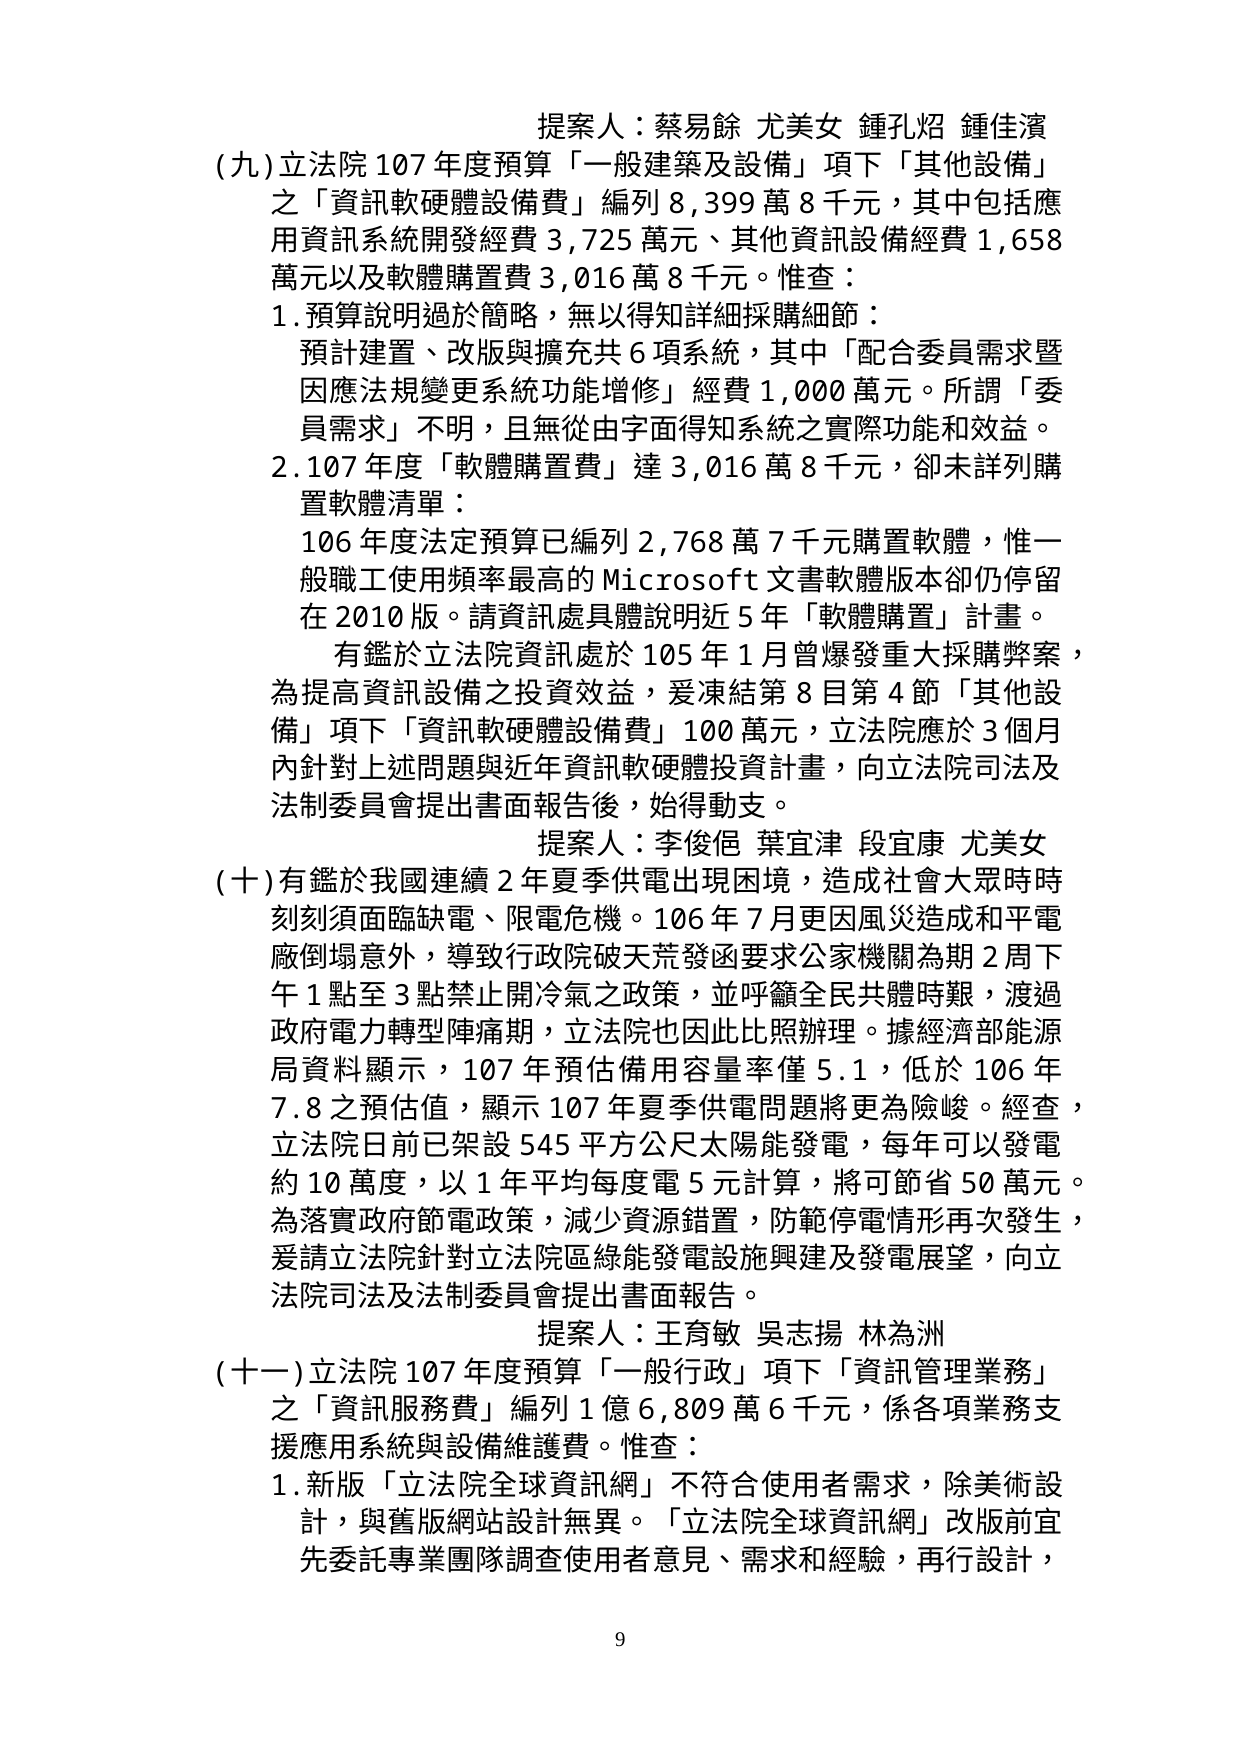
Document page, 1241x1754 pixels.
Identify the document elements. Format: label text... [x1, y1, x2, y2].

text (十)有鑑於我國連續2年夏季供電出現困境，造成社會大眾時時刻刻須面臨缺電、限電危機。106年7月更因風災造成和平電廠倒塌意外，導致行政院破天荒發函要求公家機關為期2周下午1點至3點禁止開冷氣之政策，並呼籲全民共體時艱，渡過政府電力轉型陣痛期，立法院也因此比照辦理。據經濟部能源局資料顯示，107年預估備用容量率僅5.1，低於106年7.8之預估值，顯示107年夏季供電問題將更為險峻。經查，立法院日前已架設545平方公尺太陽能發電，每年可以發電約10萬度，以1年平均每度電5元計算，將可節省50萬元。為落實政府節電政策，減少資源錯置，防範停電情形再次發生，爰請立法院針對立法院區綠能發電設施興建及發電展望，向立法院司法及法制委員會提出書面報告。 [211, 862, 1063, 1314]
text 106年度法定預算已編列2,768萬7千元購置軟體，惟一般職工使用頻率最高的Microsoft文書軟體版本卻仍停留在2010版。請資訊處具體說明近5年「軟體購置」計畫。 [299, 522, 1063, 636]
text (十一)立法院107年度預算「一般行政」項下「資訊管理業務」之「資訊服務費」編列1億6,809萬6千元，係各項業務支援應用系統與設備維護費。惟查： [211, 1352, 1063, 1465]
text 1.預算說明過於簡略，無以得知詳細採購細節： [270, 296, 1063, 334]
text 提案人：蔡易餘 尤美女 鍾孔炤 鍾佳濱 [537, 108, 1063, 145]
text 2.107年度「軟體購置費」達3,016萬8千元，卻未詳列購置軟體清單： [270, 447, 1063, 522]
text 有鑑於立法院資訊處於105年1月曾爆發重大採購弊案，為提高資訊設備之投資效益，爰凍結第8目第4節「其他設備」項下「資訊軟硬體設備費」100萬元，立法院應於3個月內針對上述問題與近年資訊軟硬體投資計畫，向立法院司法及法制委員會提出書面報告後，始得動支。 [270, 636, 1063, 824]
text 預計建置、改版與擴充共6項系統，其中「配合委員需求暨因應法規變更系統功能增修」經費1,000萬元。所謂「委員需求」不明，且無從由字面得知系統之實際功能和效益。 [299, 334, 1063, 447]
text 提案人：王育敏 吳志揚 林為洲 [537, 1314, 1063, 1352]
text 1.新版「立法院全球資訊網」不符合使用者需求，除美術設計，與舊版網站設計無異。「立法院全球資訊網」改版前宜先委託專業團隊調查使用者意見、需求和經驗，再行設計， [270, 1465, 1063, 1578]
text 提案人：李俊俋 葉宜津 段宜康 尤美女 [537, 824, 1063, 862]
text (九)立法院107年度預算「一般建築及設備」項下「其他設備」之「資訊軟硬體設備費」編列8,399萬8千元，其中包括應用資訊系統開發經費3,725萬元、其他資訊設備經費1,658萬元以及軟體購置費3,016萬8千元。惟查： [211, 145, 1063, 296]
